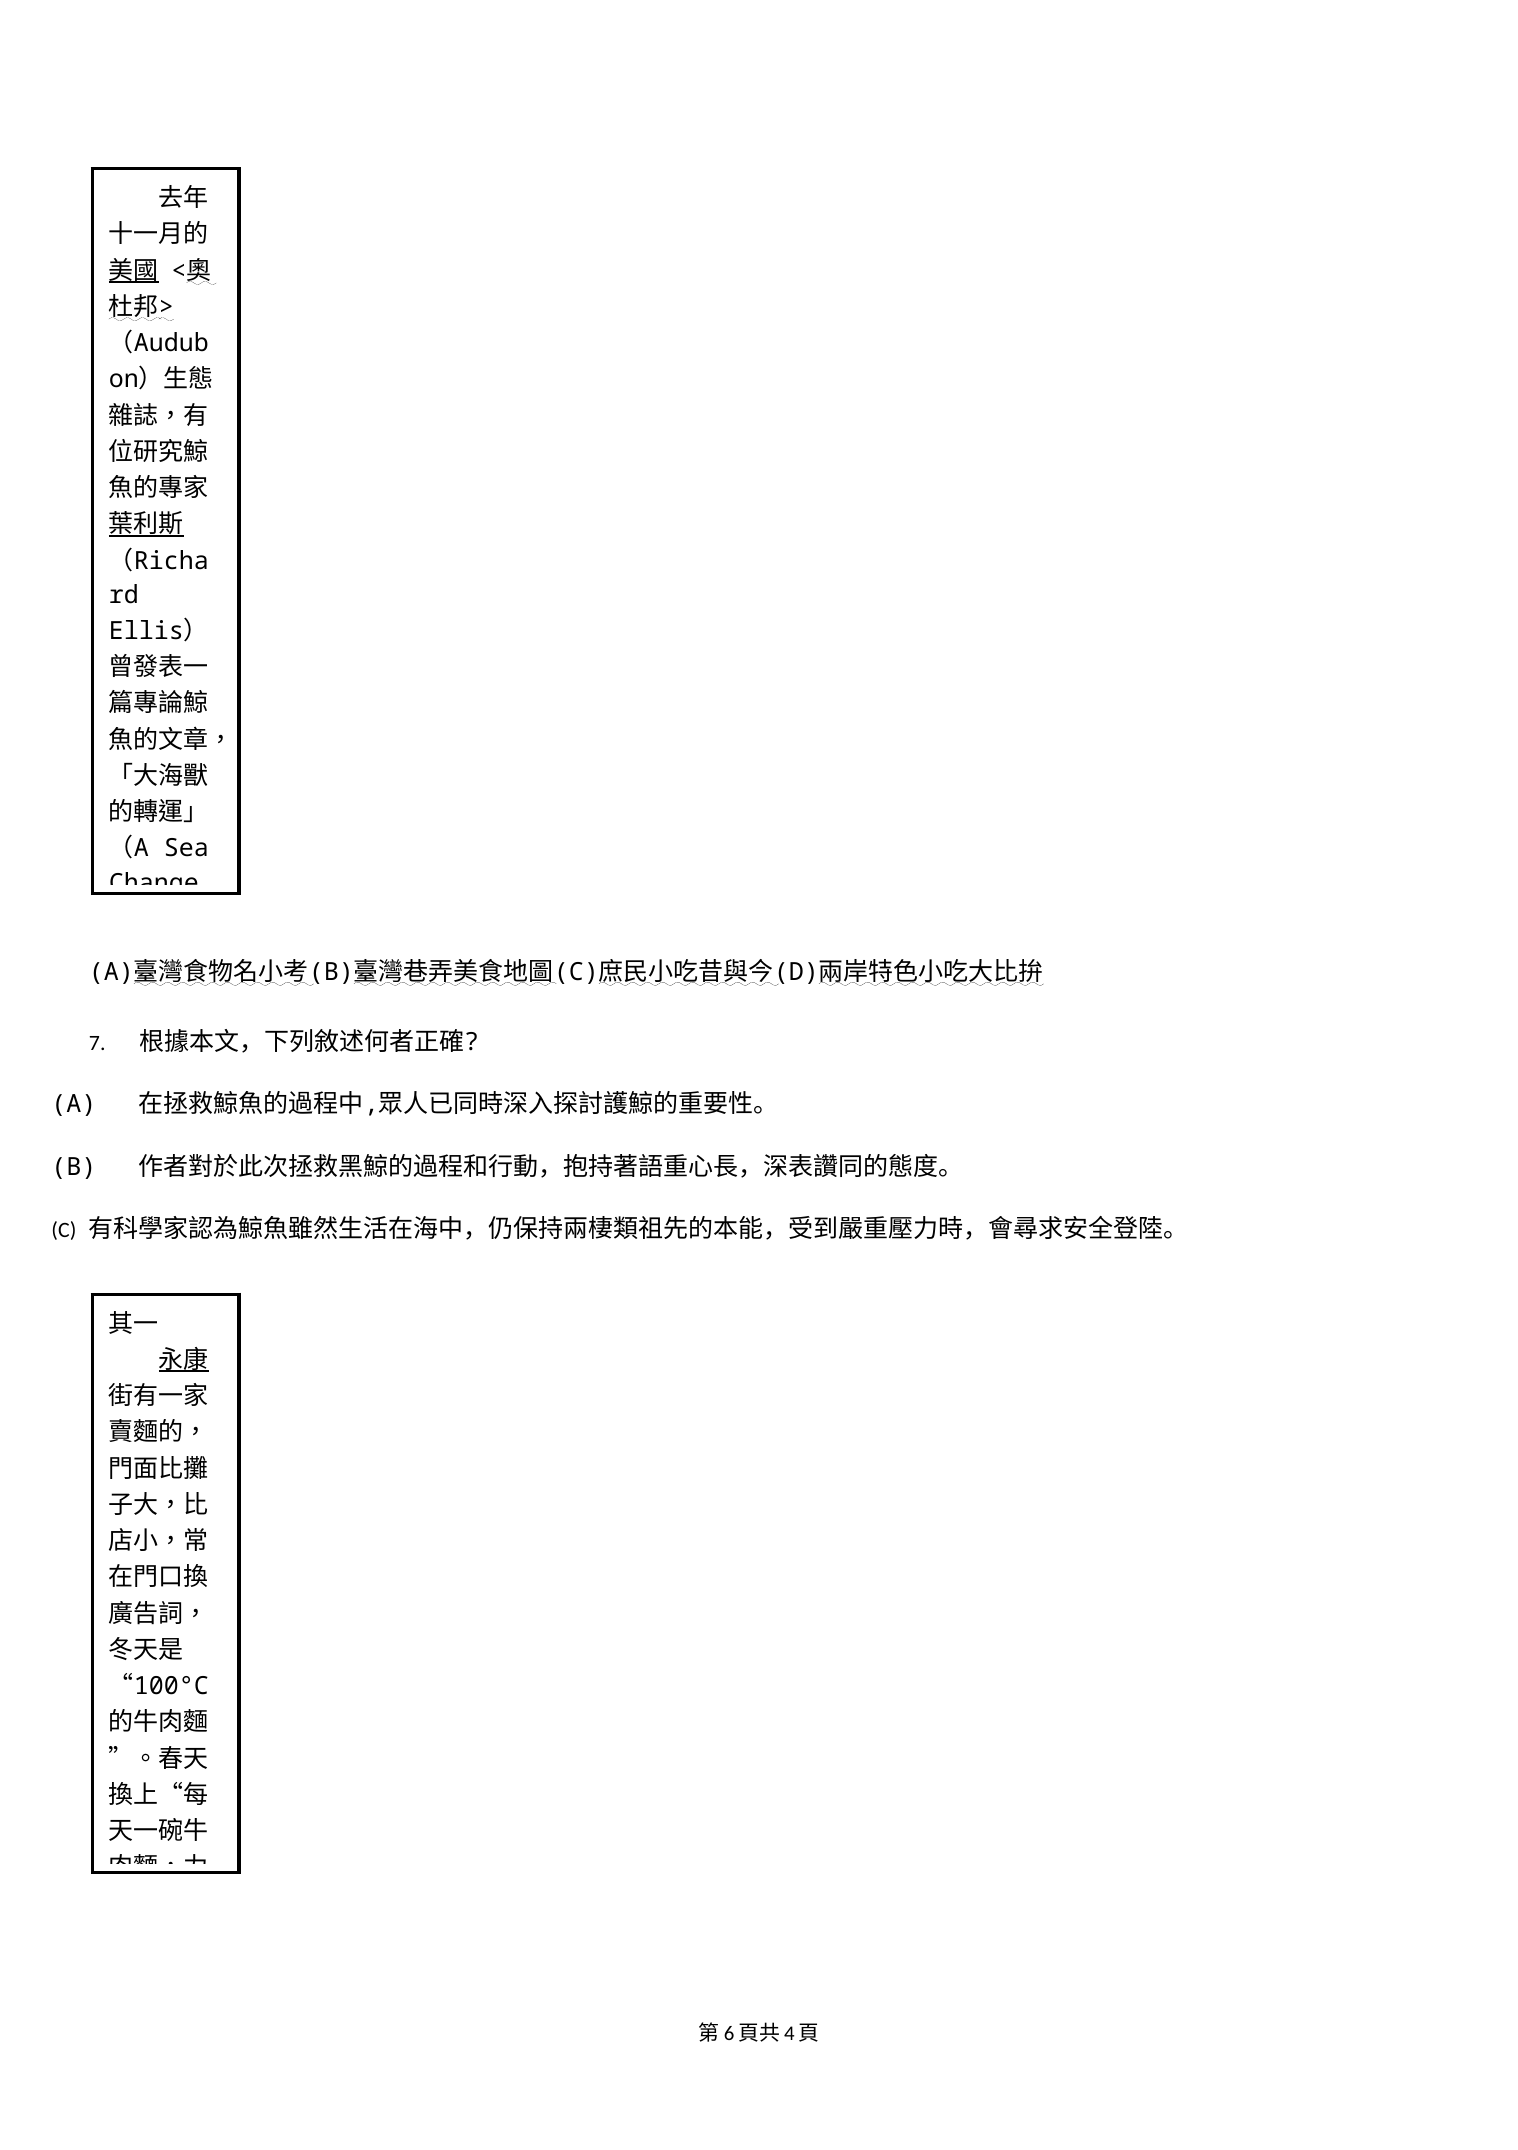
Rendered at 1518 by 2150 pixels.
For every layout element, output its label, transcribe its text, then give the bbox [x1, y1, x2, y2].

list 根據本文，下列敘述何者正確? [89, 997, 1429, 1060]
list 岸邊有海豚的集體擱淺，鯨魚因而產生了模仿行為。 [94, 1296, 237, 1871]
text 去年十一月的美國 <奧杜邦>（Audubon）生態雜誌，有位研究鯨魚的專家葉利斯（Richard Ellis）曾發表一篇專論鯨魚的文章，「大海獸的轉運」（A Sea Change for Leviathan）裡面有些內容提到「擱淺」（strandings）的問題，或許可以解釋這條「黑鯨」死亡的原因： [109, 178, 222, 884]
list 其一 [109, 1303, 222, 1339]
list 有科學家認為鯨魚雖然生活在海中，仍保持兩棲類祖先的本能，受到嚴重壓力時，會尋求安全登陸。 [51, 1185, 1429, 1247]
list 永康街有一家賣麵的，門面比攤子大，比店小，常在門口換廣告詞，冬天是“100°C的牛肉麵”。春天換上“每天一碗牛肉麵，力拔山河氣蓋世”。我每看一次，簡直就對白話文學多生出一份信心。 [109, 1339, 222, 1863]
list 作者對於此次拯救黑鯨的過程和行動，抱持著語重心長，深表讚同的態度。 [51, 1122, 1429, 1185]
text (A)臺灣食物名小考(B)臺灣巷弄美食地圖(C)庶民小吃昔與今(D)兩岸特色小吃大比拚 [89, 115, 1429, 990]
list 在拯救鯨魚的過程中,眾人已同時深入探討護鯨的重要性。 [51, 1060, 1429, 1122]
